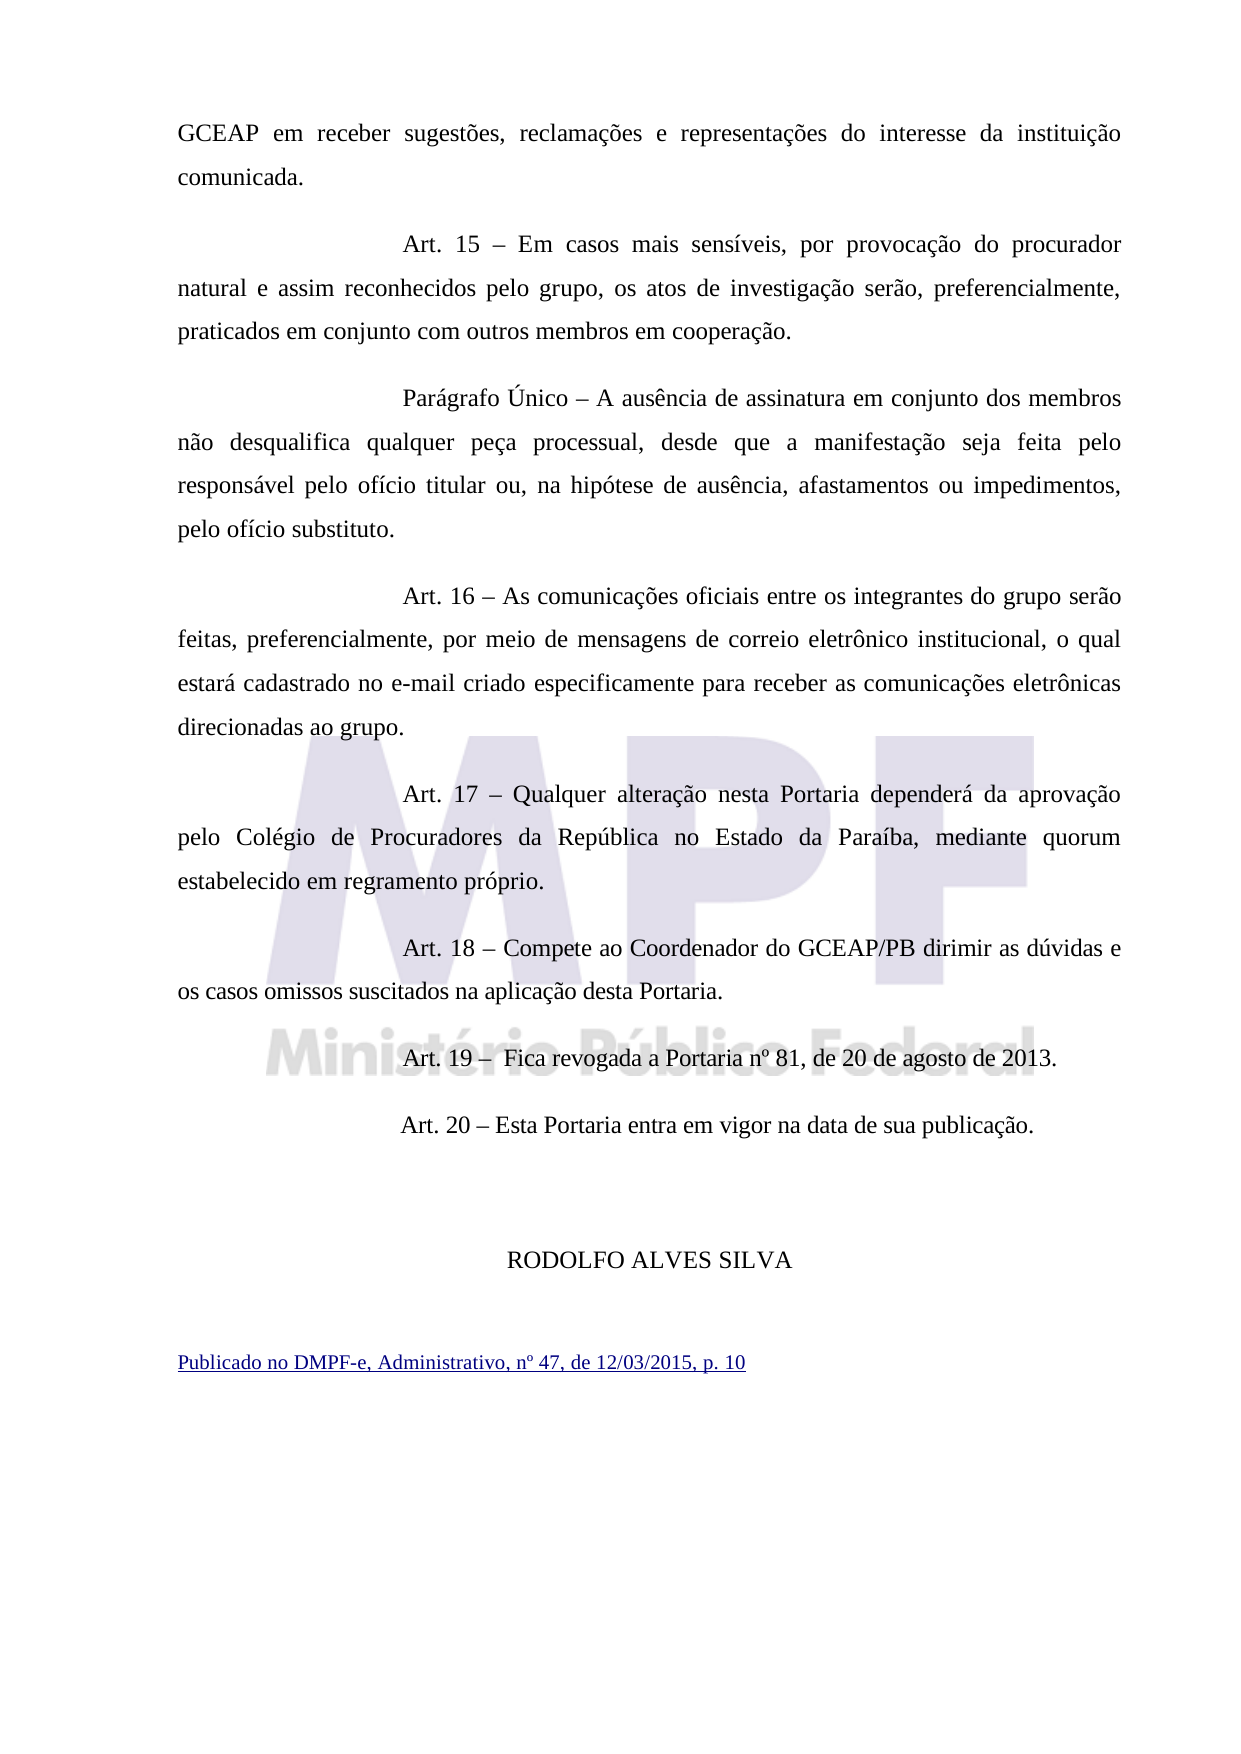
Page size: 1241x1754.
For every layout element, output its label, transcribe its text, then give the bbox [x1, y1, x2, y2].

picture [266, 1005, 1034, 1043]
text GCEAP em receber sugestões, reclamações e representações do interesse da instituição comunicada. [177, 118, 1122, 191]
text Art. 16 – As comunicações oficiais entre os integrantes do grupo serão feitas, preferencialmente, por meio de mensagens de correio eletrônico institucional, o qual estará cadastrado no e-mail criado especificamente para receber as comunicações eletrônicas direcionadas ao grupo. [177, 581, 1122, 740]
text RODOLFO ALVES SILVA [177, 1244, 1122, 1273]
text Art. 18 – Compete ao Coordenador do GCEAP/PB dirimir as dúvidas e os casos omissos suscitados na aplicação desta Portaria. [177, 933, 1122, 1005]
text Parágrafo Único – A ausência de assinatura em conjunto dos membros não desqualifica qualquer peça processual, desde que a manifestação seja feita pelo responsável pelo ofício titular ou, na hipótese de ausência, afastamentos ou impedimentos, pelo ofício substituto. [177, 383, 1122, 543]
picture [266, 740, 1034, 778]
picture [266, 894, 1034, 933]
text Publicado no DMPF-e, Administrativo, nº 47, de 12/03/2015, p. 10 [177, 1350, 1122, 1374]
text Art. 17 – Qualquer alteração nesta Portaria dependerá da aprovação pelo Colégio de Procuradores da República no Estado da Paraíba, mediante quorum estabelecido em regramento próprio. [177, 778, 1122, 894]
text Art. 19 – Fica revogada a Portaria nº 81, de 20 de agosto de 2013. [177, 1043, 1122, 1072]
text Art. 20 – Esta Portaria entra em vigor na data de sua publicação. [177, 1110, 1122, 1139]
picture [266, 1072, 1034, 1077]
